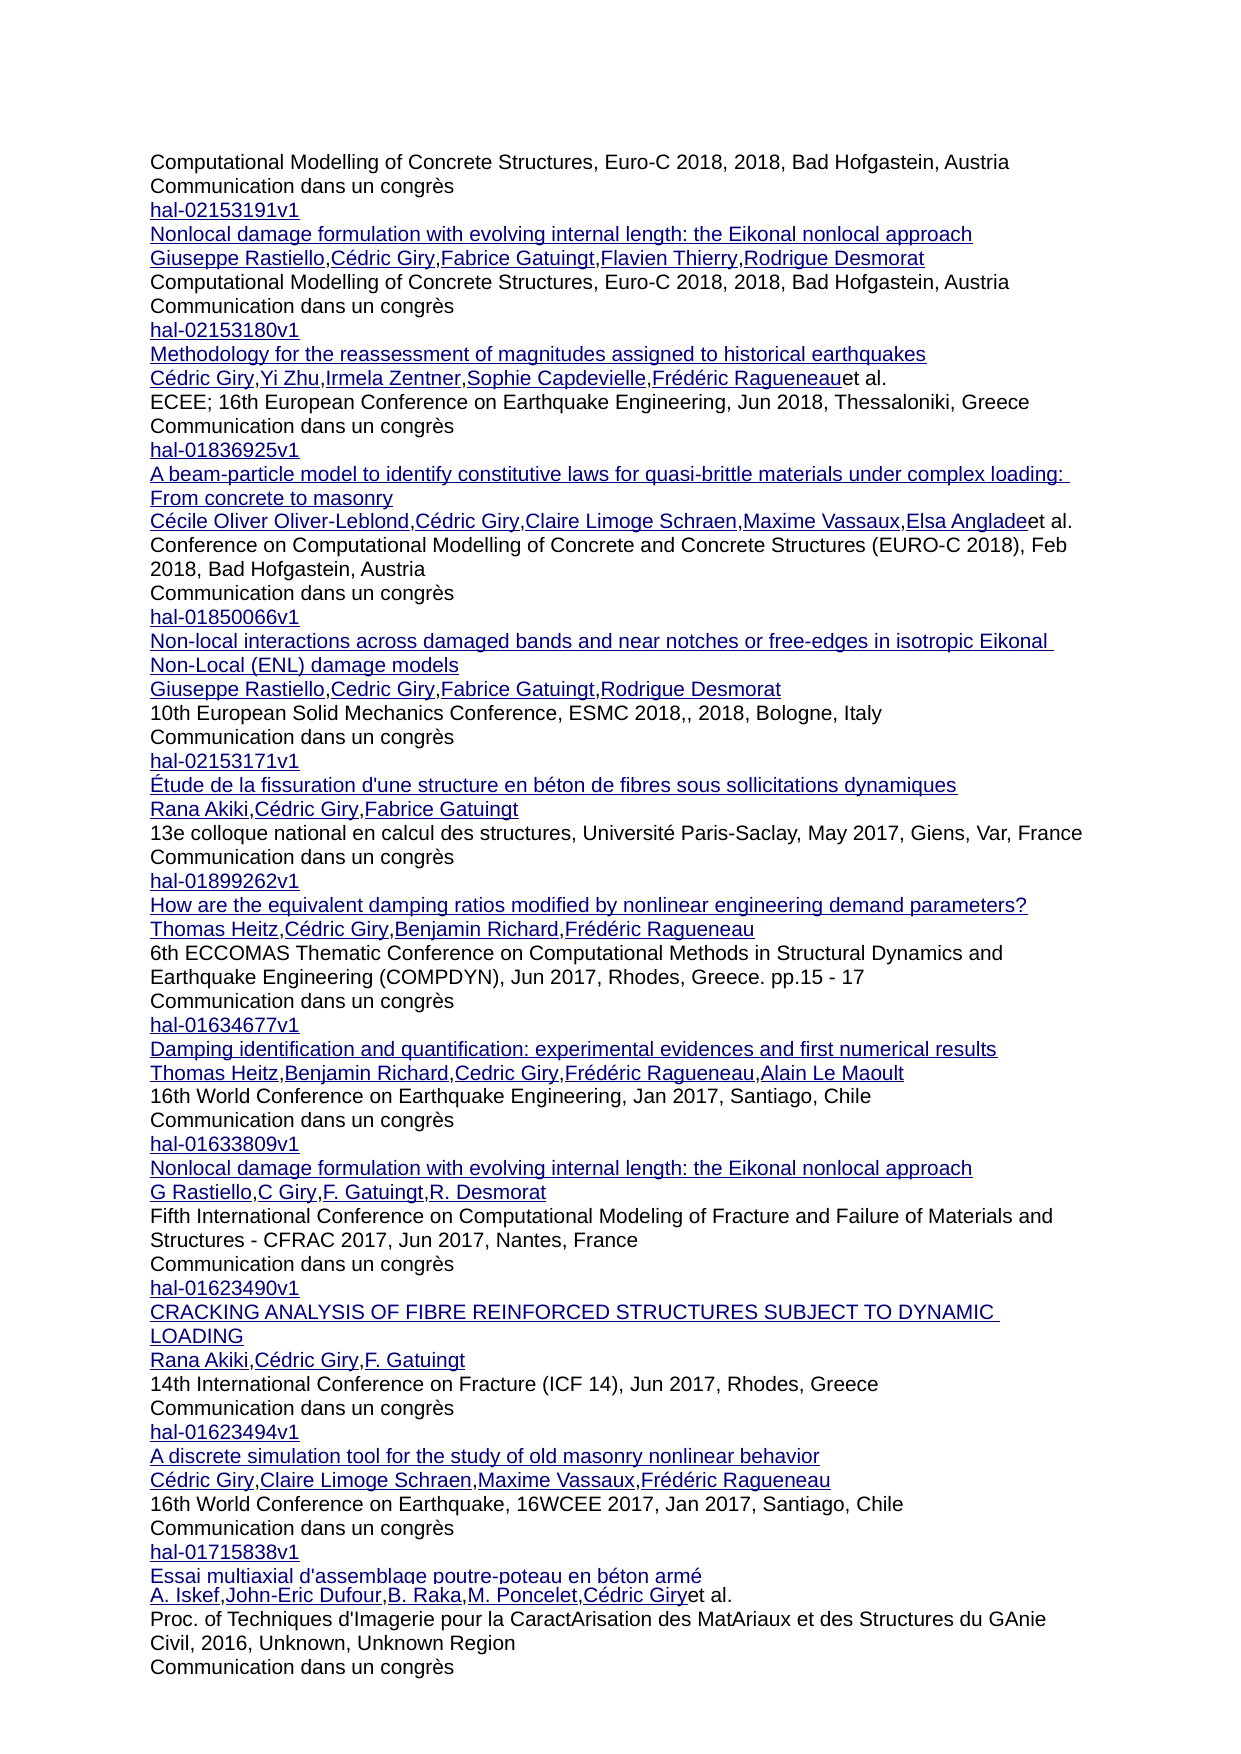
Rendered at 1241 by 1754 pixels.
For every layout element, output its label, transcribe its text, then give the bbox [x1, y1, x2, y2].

table_cell Nonlocal damage formulation with evolving internal length: the Eikonal nonlocal approach Giuseppe Rastiello,Cédric Giry,Fabrice Gatuingt,Flavien Thierry,Rodrigue Desmorat Computational Modelling of Concrete Structures, Euro-C 2018, 2018, Bad Hofgastein, Austria Communication dans un congrès hal-02153180v1 [150, 222, 1090, 342]
table_cell Essai multiaxial d'assemblage poutre-poteau en béton armé A. Iskef,John-Eric Dufour,B. Raka,M. Poncelet,Cédric Giryet al. Proc. of Techniques d'Imagerie pour la CaractArisation des MatAriaux et des Structures du GAnie Civil, 2016, Unknown, Unknown Region Communication dans un congrès [150, 1564, 1090, 1679]
table_cell Damping identification and quantification: experimental evidences and first numerical results Thomas Heitz,Benjamin Richard,Cedric Giry,Frédéric Ragueneau,Alain Le Maoult 16th World Conference on Earthquake Engineering, Jan 2017, Santiago, Chile Communication dans un congrès hal-01633809v1 [150, 1036, 1090, 1156]
table_cell Methodology for the reassessment of magnitudes assigned to historical earthquakes Cédric Giry,Yi Zhu,Irmela Zentner,Sophie Capdevielle,Frédéric Ragueneauet al. ECEE; 16th European Conference on Earthquake Engineering, Jun 2018, Thessaloniki, Greece Communication dans un congrès hal-01836925v1 [150, 342, 1090, 461]
table_cell How are the equivalent damping ratios modified by nonlinear engineering demand parameters? Thomas Heitz,Cédric Giry,Benjamin Richard,Frédéric Ragueneau 6th ECCOMAS Thematic Conference on Computational Methods in Structural Dynamics and Earthquake Engineering (COMPDYN), Jun 2017, Rhodes, Greece. pp.15 - 17 Communication dans un congrès hal-01634677v1 [150, 893, 1090, 1036]
table_cell CRACKING ANALYSIS OF FIBRE REINFORCED STRUCTURES SUBJECT TO DYNAMIC LOADING Rana Akiki,Cédric Giry,F. Gatuingt 14th International Conference on Fracture (ICF 14), Jun 2017, Rhodes, Greece Communication dans un congrès hal-01623494v1 [150, 1300, 1090, 1444]
table_cell A beam-particle model to identify constitutive laws for quasi-brittle materials under complex loading: From concrete to masonry Cécile Oliver Oliver-Leblond,Cédric Giry,Claire Limoge Schraen,Maxime Vassaux,Elsa Angladeet al. Conference on Computational Modelling of Concrete and Concrete Structures (EURO-C 2018), Feb 2018, Bad Hofgastein, Austria Communication dans un congrès hal-01850066v1 [150, 461, 1090, 629]
table_cell Étude de la fissuration d'une structure en béton de fibres sous sollicitations dynamiques Rana Akiki,Cédric Giry,Fabrice Gatuingt 13e colloque national en calcul des structures, Université Paris-Saclay, May 2017, Giens, Var, France Communication dans un congrès hal-01899262v1 [150, 773, 1090, 893]
table_cell A discrete simulation tool for the study of old masonry nonlinear behavior Cédric Giry,Claire Limoge Schraen,Maxime Vassaux,Frédéric Ragueneau 16th World Conference on Earthquake, 16WCEE 2017, Jan 2017, Santiago, Chile Communication dans un congrès hal-01715838v1 [150, 1444, 1090, 1563]
table_cell Nonlocal damage formulation with evolving internal length: the Eikonal nonlocal approach G Rastiello,C Giry,F. Gatuingt,R. Desmorat Fifth International Conference on Computational Modeling of Fracture and Failure of Materials and Structures - CFRAC 2017, Jun 2017, Nantes, France Communication dans un congrès hal-01623490v1 [150, 1156, 1090, 1300]
table_cell Non-local interactions across damaged bands and near notches or free-edges in isotropic Eikonal Non-Local (ENL) damage models Giuseppe Rastiello,Cedric Giry,Fabrice Gatuingt,Rodrigue Desmorat 10th European Solid Mechanics Conference, ESMC 2018,, 2018, Bologne, Italy Communication dans un congrès hal-02153171v1 [150, 629, 1090, 773]
table_cell Computational Modelling of Concrete Structures, Euro-C 2018, 2018, Bad Hofgastein, Austria Communication dans un congrès hal-02153191v1 [150, 150, 1090, 222]
